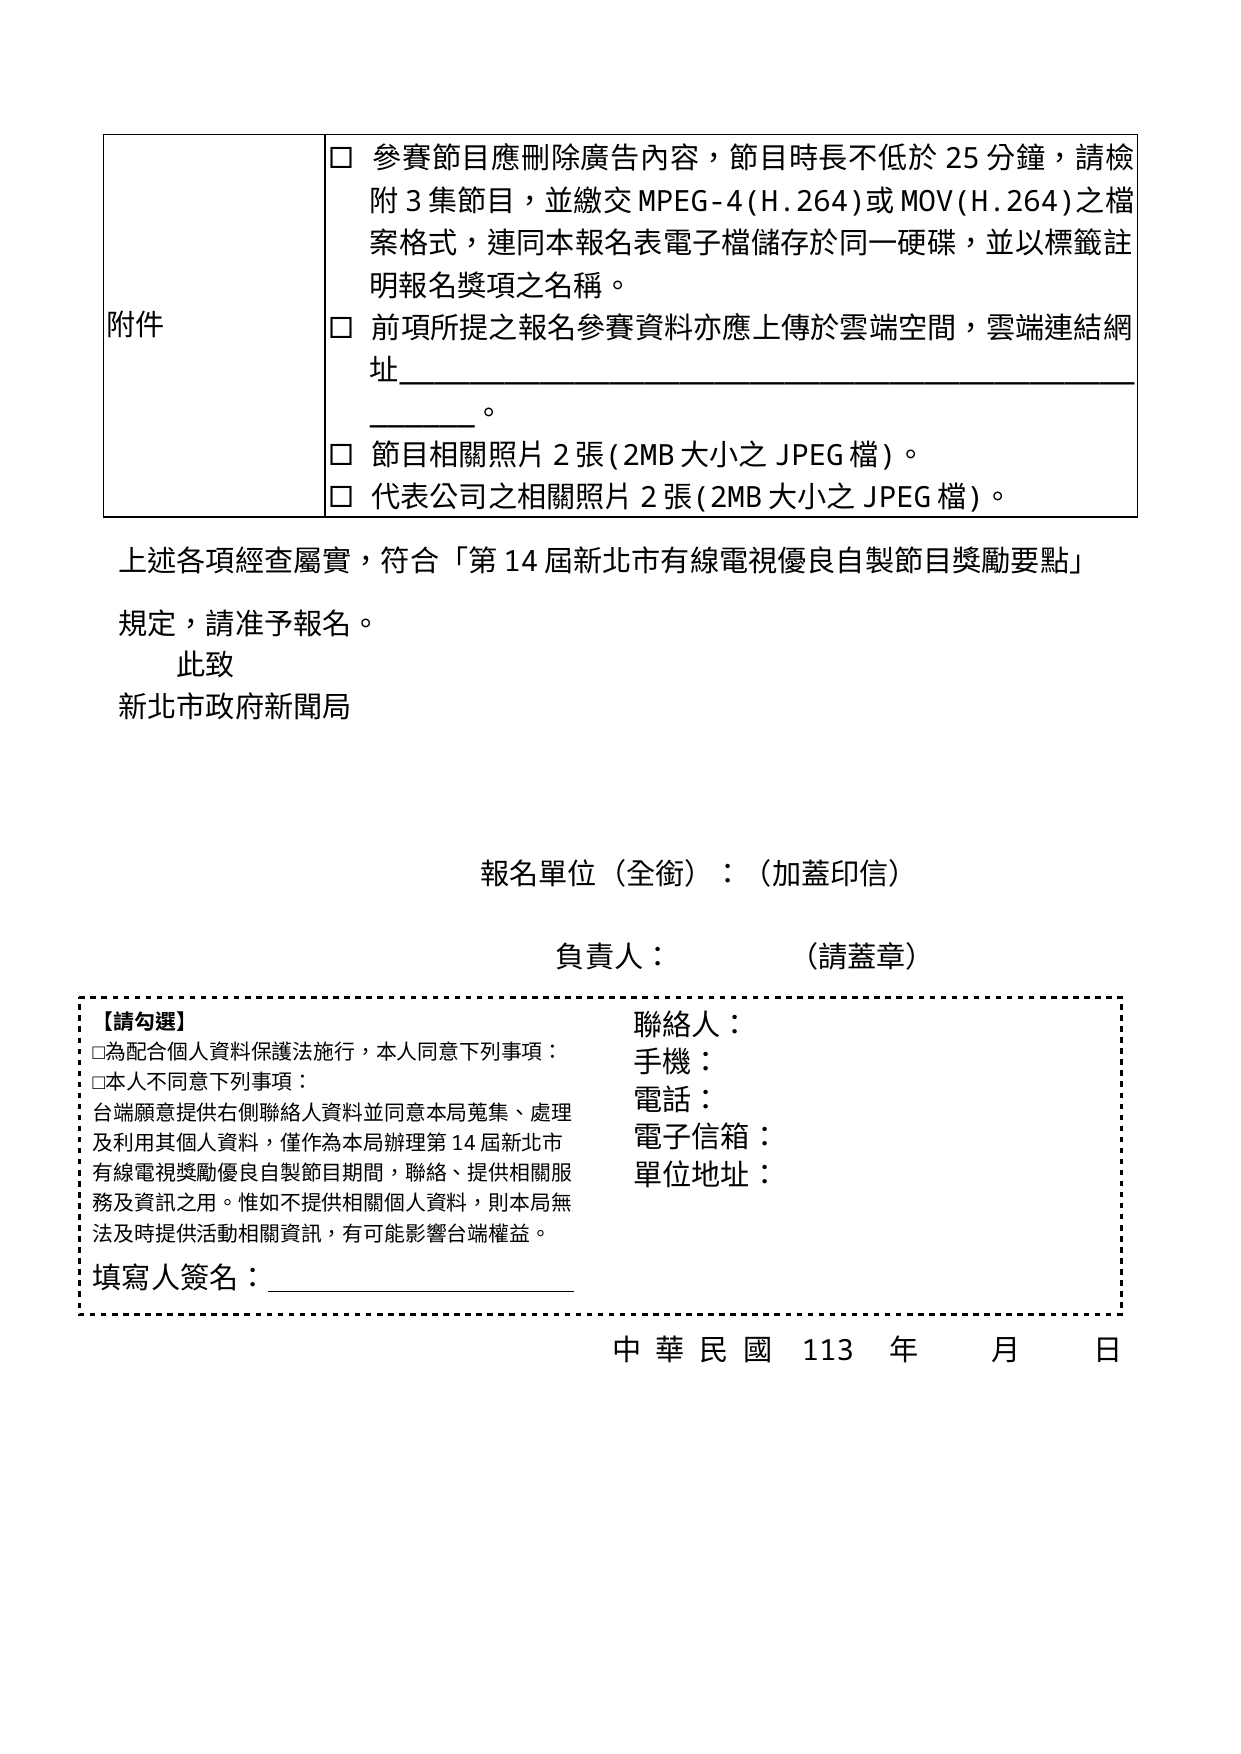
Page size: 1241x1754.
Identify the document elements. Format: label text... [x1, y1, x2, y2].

text 台端願意提供右側聯絡人資料並同意本局蒐集、處理及利用其個人資料，僅作為本局辦理第14屆新北市有線電視獎勵優良自製節目期間，聯絡、提供相關服務及資訊之用。惟如不提供相關個人資料，則本局無法及時提供活動相關資訊，有可能影響台端權益。 [92, 1096, 575, 1247]
text 電話： [616, 1080, 1119, 1117]
text □為配合個人資料保護法施行，本人同意下列事項： [92, 1035, 575, 1066]
text 報名單位（全銜）：（加蓋印信） [118, 851, 1122, 892]
text 【請勾選】 [92, 1005, 575, 1035]
text □本人不同意下列事項： [92, 1066, 575, 1096]
table_cell 附件 [104, 135, 324, 516]
text 手機： [616, 1042, 1119, 1080]
text 中 華 民 國 113 年 月 日 [118, 1326, 1122, 1369]
text 聯絡人： [616, 1005, 1119, 1042]
text 新北市政府新聞局 [118, 684, 1122, 726]
text 此致 [118, 642, 1122, 684]
text 上述各項經查屬實，符合「第14屆新北市有線電視優良自製節目獎勵要點」規定，請准予報名。 [118, 518, 1122, 642]
table_cell £ 參賽節目應刪除廣告內容，節目時長不低於25分鐘，請檢附3集節目，並繳交MPEG-4(H.264)或MOV(H.264)之檔案格式，連同本報名表電子檔儲存於同一硬碟，並以標籤註明報名獎項之名稱。 £ 前項所提之報名參賽資料亦應上傳於雲端空間，雲端連結網址________________________________________________。 £ 節目相關照片2張(2MB大小之JPEG檔)。 £ 代表公司之相關照片2張(2MB大小之JPEG檔)。 [326, 135, 1137, 516]
text 負責人： （請蓋章） [118, 934, 1122, 976]
text 填寫人簽名： [92, 1247, 575, 1292]
text 單位地址： [616, 1155, 1119, 1192]
text 電子信箱： [616, 1117, 1119, 1155]
